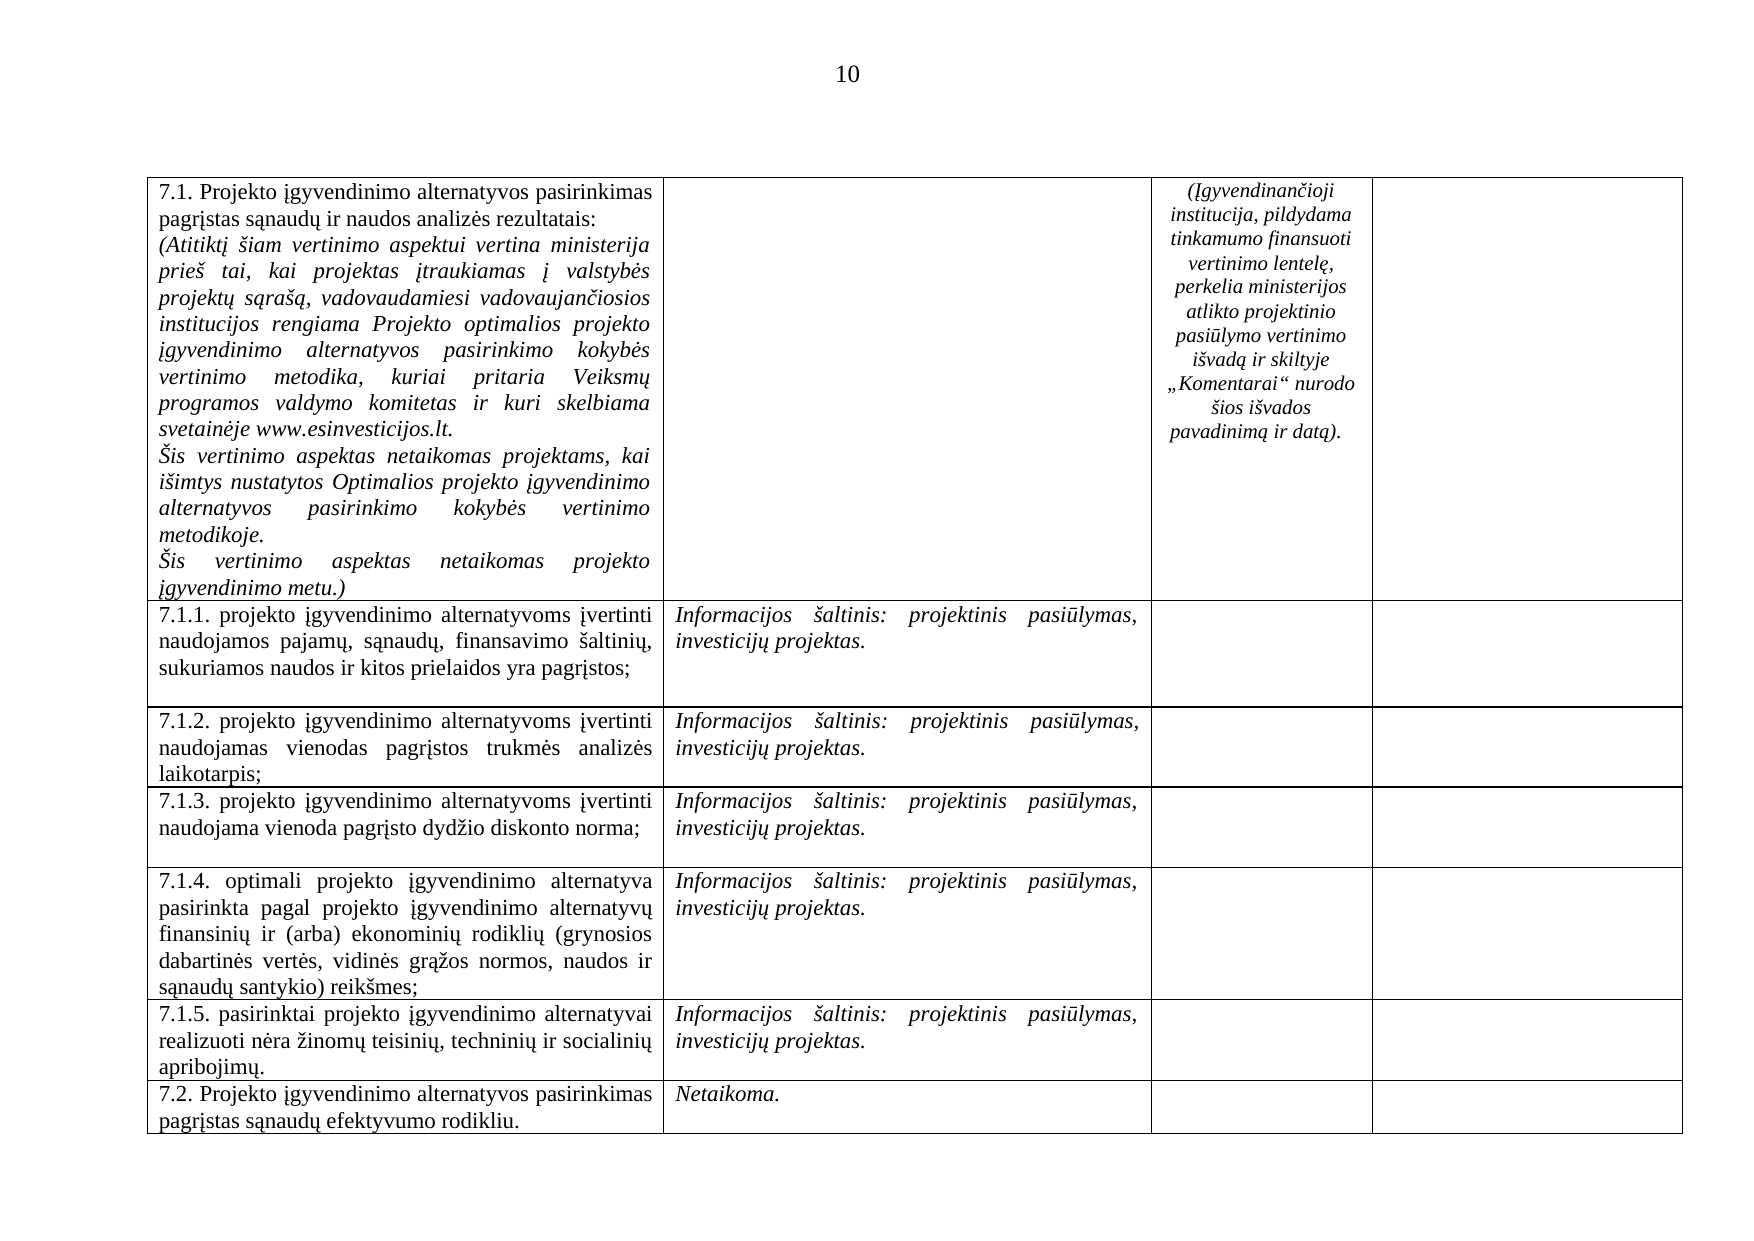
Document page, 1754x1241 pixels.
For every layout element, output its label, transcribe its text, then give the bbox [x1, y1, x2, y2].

table_cell [1152, 708, 1372, 786]
table_cell [1152, 1000, 1372, 1079]
table_cell [1152, 1081, 1372, 1133]
table_cell 7.1. Projekto įgyvendinimo alternatyvos pasirinkimas pagrįstas sąnaudų ir naudos analizės rezultatais: (Atitiktį šiam vertinimo aspektui vertina ministerija prieš tai, kai projektas įtraukiamas į valstybės projektų sąrašą, vadovaudamiesi vadovaujančiosios institucijos rengiama Projekto optimalios projekto įgyvendinimo alternatyvos pasirinkimo kokybės vertinimo metodika, kuriai pritaria Veiksmų programos valdymo komitetas ir kuri skelbiama svetainėje www.esinvesticijos.lt. Šis vertinimo aspektas netaikomas projektams, kai išimtys nustatytos Optimalios projekto įgyvendinimo alternatyvos pasirinkimo kokybės vertinimo metodikoje. Šis vertinimo aspektas netaikomas projekto įgyvendinimo metu.) [148, 178, 663, 600]
table_cell Informacijos šaltinis: projektinis pasiūlymas, investicijų projektas. [664, 868, 1151, 999]
table_cell (Įgyvendinančioji institucija, pildydama tinkamumo finansuoti vertinimo lentelę, perkelia ministerijos atlikto projektinio pasiūlymo vertinimo išvadą ir skiltyje „Komentarai“ nurodo šios išvados pavadinimą ir datą). [1152, 178, 1372, 600]
table_cell [1373, 708, 1682, 786]
table_cell [1373, 788, 1682, 867]
table_cell 7.1.2. projekto įgyvendinimo alternatyvoms įvertinti naudojamas vienodas pagrįstos trukmės analizės laikotarpis; [148, 708, 663, 786]
table_cell [1373, 178, 1682, 600]
table_cell [1373, 601, 1682, 706]
table_cell 7.1.4. optimali projekto įgyvendinimo alternatyva pasirinkta pagal projekto įgyvendinimo alternatyvų finansinių ir (arba) ekonominių rodiklių (grynosios dabartinės vertės, vidinės grąžos normos, naudos ir sąnaudų santykio) reikšmes; [148, 868, 663, 999]
table_cell [1373, 1081, 1682, 1133]
table_cell [1152, 868, 1372, 999]
table_cell [1373, 1000, 1682, 1079]
table_cell 7.1.3. projekto įgyvendinimo alternatyvoms įvertinti naudojama vienoda pagrįsto dydžio diskonto norma; [148, 788, 663, 867]
table_cell [664, 178, 1151, 600]
table_cell Informacijos šaltinis: projektinis pasiūlymas, investicijų projektas. [664, 601, 1151, 706]
table_cell [1373, 868, 1682, 999]
table_cell Informacijos šaltinis: projektinis pasiūlymas, investicijų projektas. [664, 708, 1151, 786]
table_cell Informacijos šaltinis: projektinis pasiūlymas, investicijų projektas. [664, 1000, 1151, 1079]
table_cell [1152, 601, 1372, 706]
table_cell [1152, 788, 1372, 867]
table_cell Informacijos šaltinis: projektinis pasiūlymas, investicijų projektas. [664, 788, 1151, 867]
table_cell 7.1.1. projekto įgyvendinimo alternatyvoms įvertinti naudojamos pajamų, sąnaudų, finansavimo šaltinių, sukuriamos naudos ir kitos prielaidos yra pagrįstos; [148, 601, 663, 706]
table_cell 7.1.5. pasirinktai projekto įgyvendinimo alternatyvai realizuoti nėra žinomų teisinių, techninių ir socialinių apribojimų. [148, 1000, 663, 1079]
table_cell Netaikoma. [664, 1081, 1151, 1133]
table_cell 7.2. Projekto įgyvendinimo alternatyvos pasirinkimas pagrįstas sąnaudų efektyvumo rodikliu. [148, 1081, 663, 1133]
